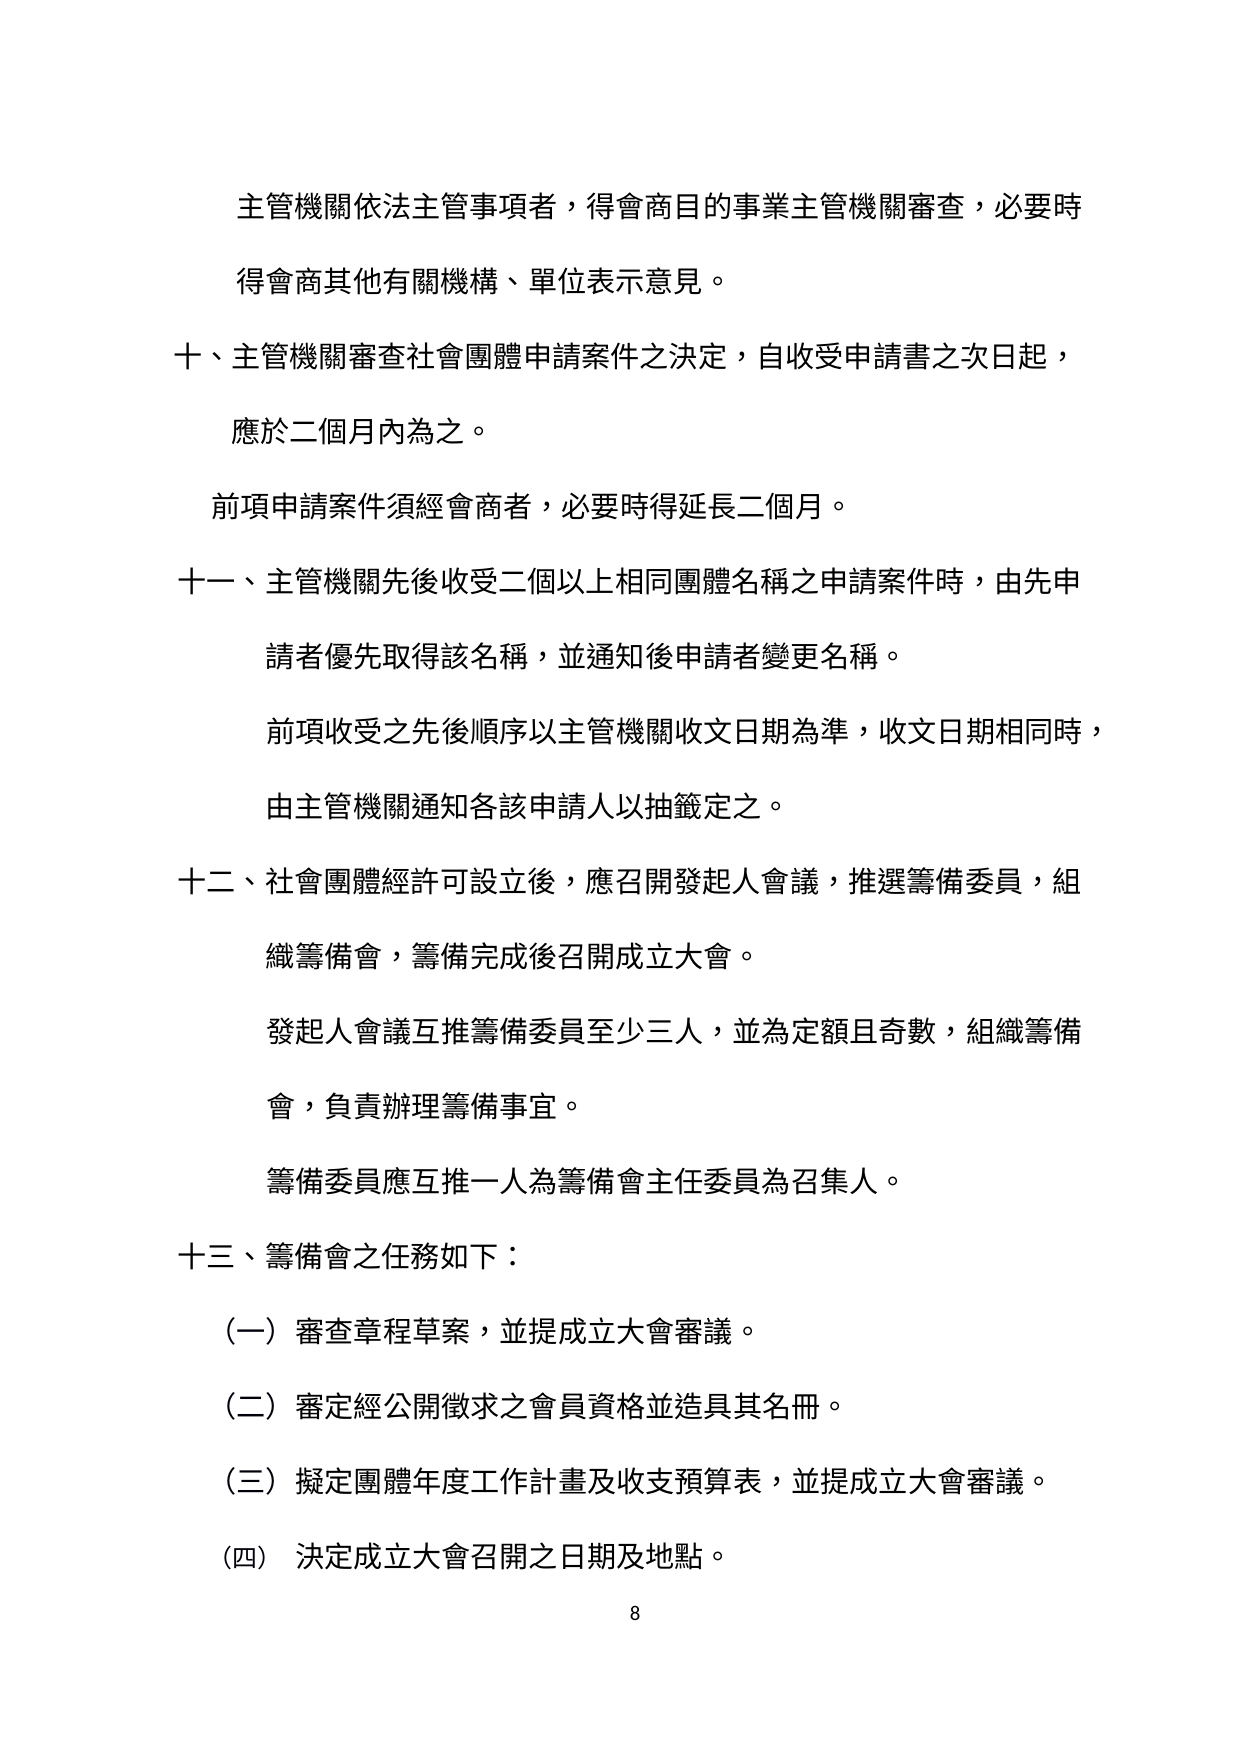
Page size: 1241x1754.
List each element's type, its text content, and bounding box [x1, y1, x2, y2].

list 審查章程草案，並提成立大會審議。 [207, 1286, 1092, 1361]
text 主管機關依法主管事項者，得會商目的事業主管機關審查，必要時得會商其他有關機構、單位表示意見。 [177, 161, 1092, 311]
text 前項收受之先後順序以主管機關收文日期為準，收文日期相同時，由主管機關通知各該申請人以抽籤定之。 [265, 686, 1092, 836]
text 十二、社會團體經許可設立後，應召開發起人會議，推選籌備委員，組織籌備會，籌備完成後召開成立大會。 [177, 836, 1092, 986]
text 發起人會議互推籌備委員至少三人，並為定額且奇數，組織籌備會，負責辦理籌備事宜。 [266, 986, 1092, 1136]
text 十一、主管機關先後收受二個以上相同團體名稱之申請案件時，由先申請者優先取得該名稱，並通知後申請者變更名稱。 [177, 536, 1092, 686]
text 前項申請案件須經會商者，必要時得延長二個月。 [189, 461, 1092, 536]
list 擬定團體年度工作計畫及收支預算表，並提成立大會審議。 [207, 1436, 1092, 1511]
list 決定成立大會召開之日期及地點。 [207, 1511, 1092, 1586]
text 籌備委員應互推一人為籌備會主任委員為召集人。 [251, 1136, 1092, 1211]
text 十、主管機關審查社會團體申請案件之決定，自收受申請書之次日起，應於二個月內為之。 [173, 311, 1092, 461]
text 十三、籌備會之任務如下： [177, 1211, 1092, 1286]
list 審定經公開徵求之會員資格並造具其名冊。 [207, 1361, 1092, 1436]
